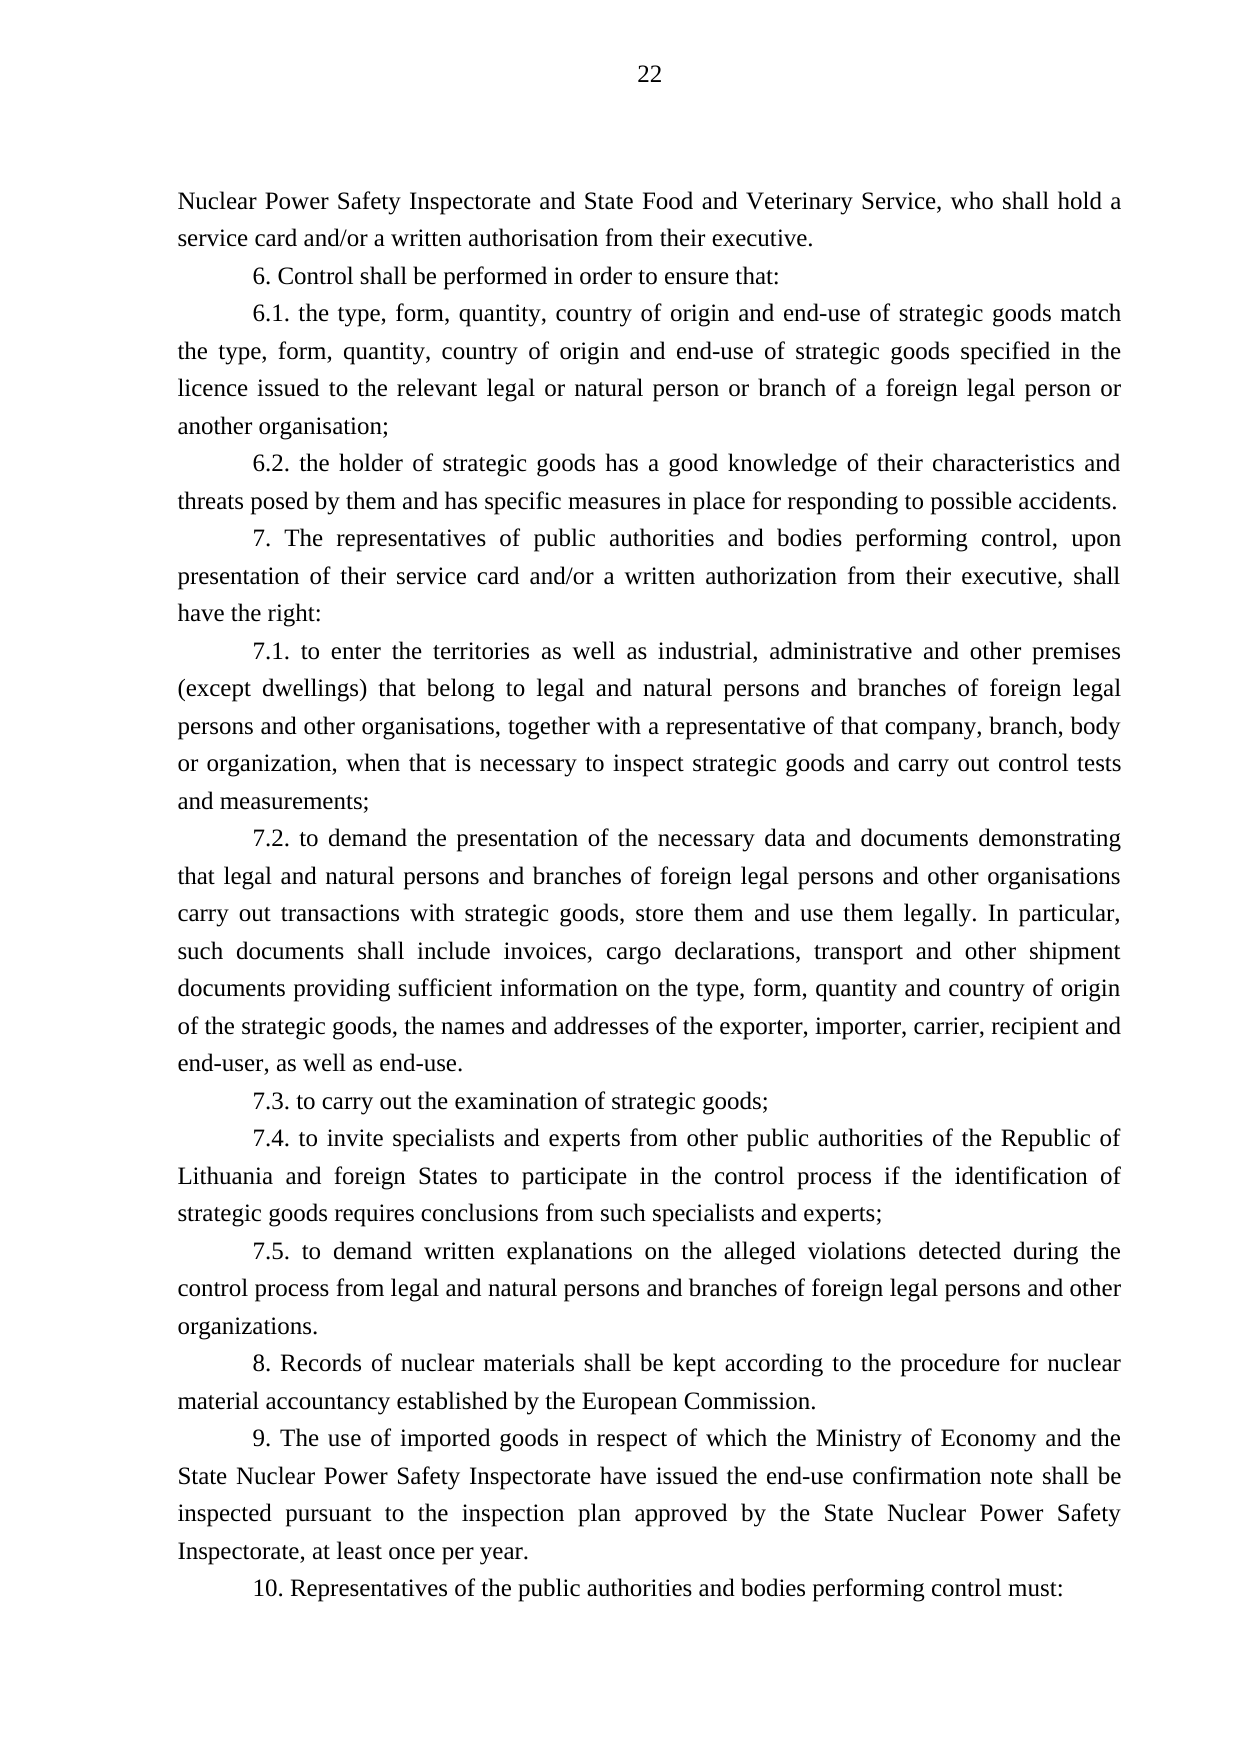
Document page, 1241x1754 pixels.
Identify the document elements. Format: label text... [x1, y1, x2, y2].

text 7.1. to enter the territories as well as industrial, administrative and other premises (except dwellings) that belong to legal and natural persons and branches of foreign legal persons and other organisations, together with a representative of that company, branch, body or organization, when that is necessary to inspect strategic goods and carry out control tests and measurements; [177, 627, 1122, 815]
text 7.4. to invite specialists and experts from other public authorities of the Republic of Lithuania and foreign States to participate in the control process if the identification of strategic goods requires conclusions from such specialists and experts; [177, 1115, 1122, 1227]
text 7. The representatives of public authorities and bodies performing control, upon presentation of their service card and/or a written authorization from their executive, shall have the right: [177, 515, 1122, 627]
text 8. Records of nuclear materials shall be kept according to the procedure for nuclear material accountancy established by the European Commission. [177, 1340, 1122, 1415]
text 7.5. to demand written explanations on the alleged violations detected during the control process from legal and natural persons and branches of foreign legal persons and other organizations. [177, 1227, 1122, 1340]
text 10. Representatives of the public authorities and bodies performing control must: [177, 1565, 1122, 1602]
text 6.2. the holder of strategic goods has a good knowledge of their characteristics and threats posed by them and has specific measures in place for responding to possible accidents. [177, 440, 1122, 515]
text 6. Control shall be performed in order to ensure that: [177, 252, 1122, 290]
text 7.3. to carry out the examination of strategic goods; [177, 1077, 1122, 1115]
text 6.1. the type, form, quantity, country of origin and end-use of strategic goods match the type, form, quantity, country of origin and end-use of strategic goods specified in the licence issued to the relevant legal or natural person or branch of a foreign legal person or another organisation; [177, 290, 1122, 440]
text Nuclear Power Safety Inspectorate and State Food and Veterinary Service, who shall hold a service card and/or a written authorisation from their executive. [177, 177, 1122, 252]
text 7.2. to demand the presentation of the necessary data and documents demonstrating that legal and natural persons and branches of foreign legal persons and other organisations carry out transactions with strategic goods, store them and use them legally. In particular, such documents shall include invoices, cargo declarations, transport and other shipment documents providing sufficient information on the type, form, quantity and country of origin of the strategic goods, the names and addresses of the exporter, importer, carrier, recipient and end-user, as well as end-use. [177, 815, 1122, 1077]
text 9. The use of imported goods in respect of which the Ministry of Economy and the State Nuclear Power Safety Inspectorate have issued the end-use confirmation note shall be inspected pursuant to the inspection plan approved by the State Nuclear Power Safety Inspectorate, at least once per year. [177, 1415, 1122, 1565]
